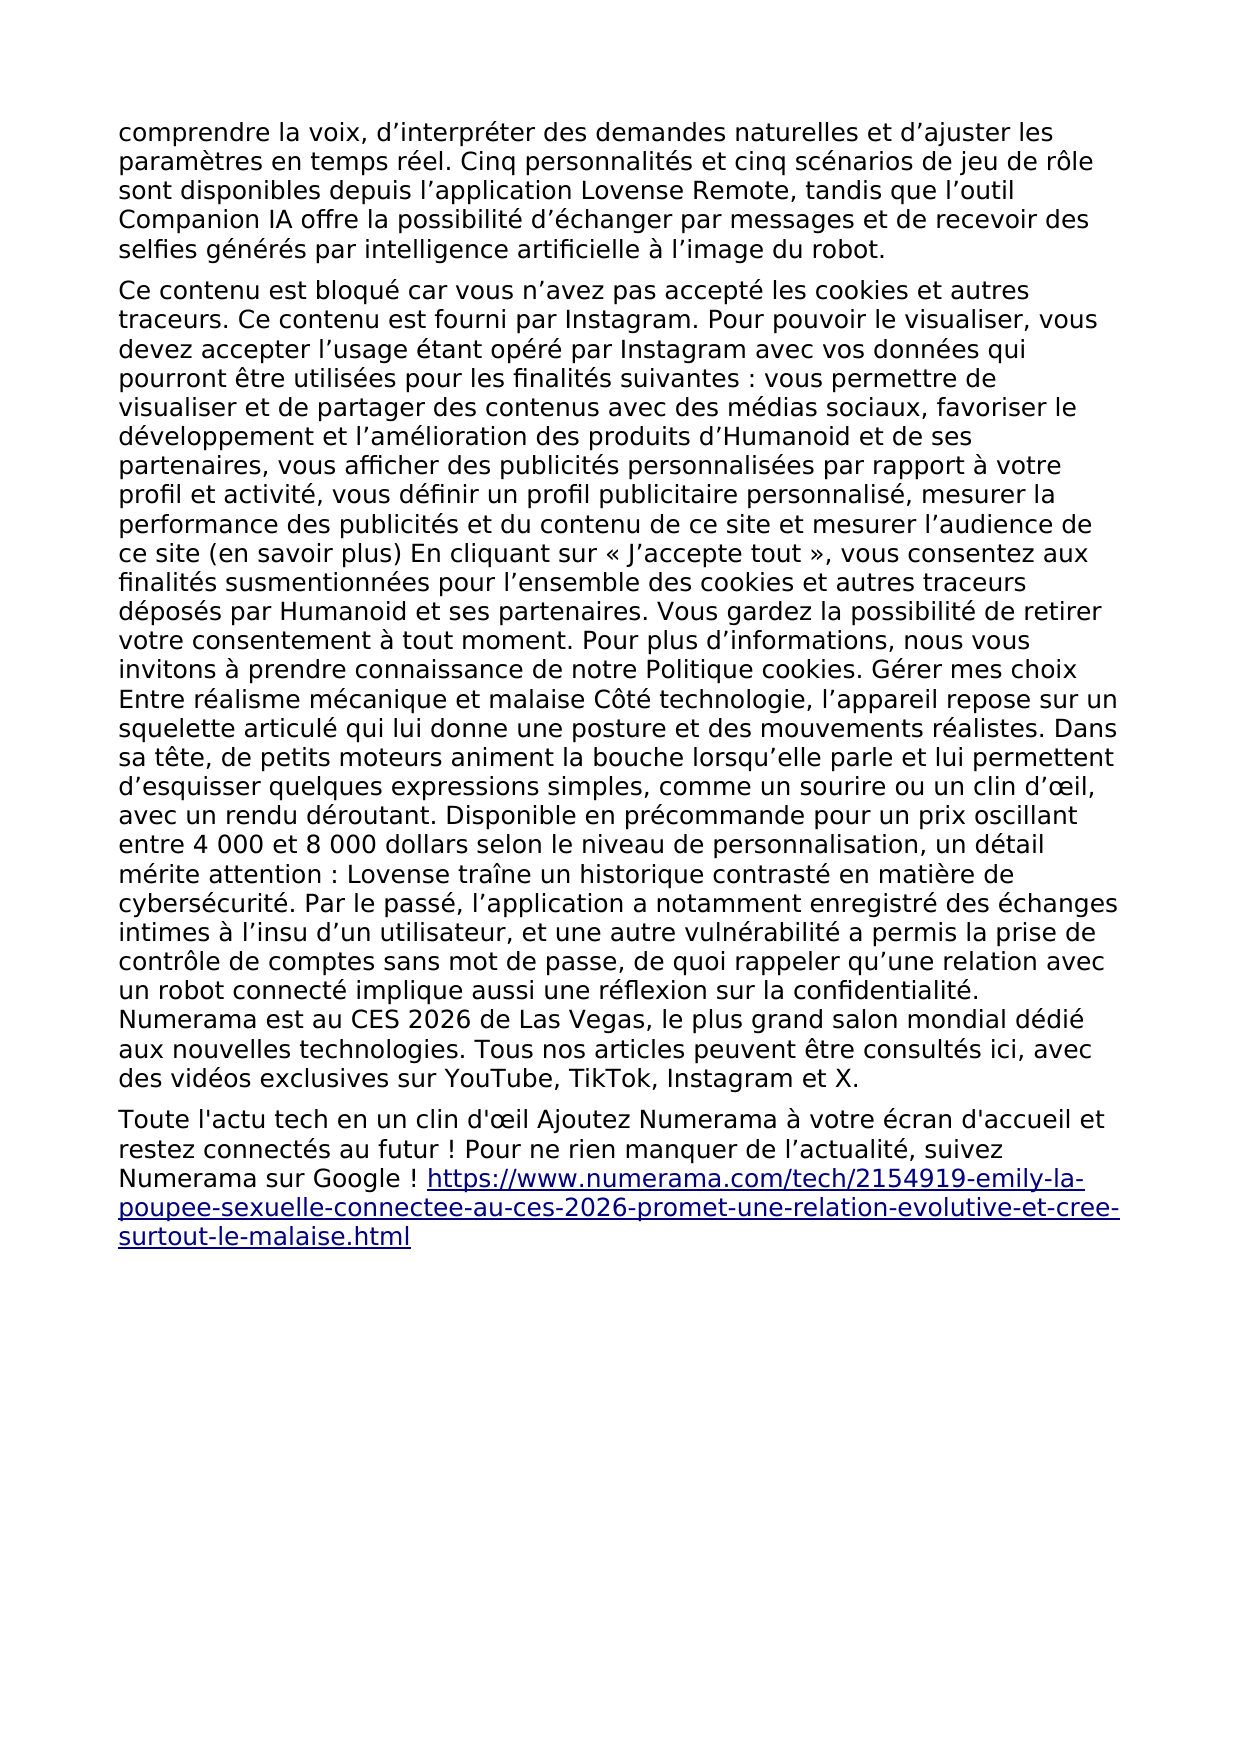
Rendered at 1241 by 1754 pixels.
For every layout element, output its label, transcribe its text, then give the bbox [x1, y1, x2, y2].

text Toute l'actu tech en un clin d'œil Ajoutez Numerama à votre écran d'accueil et restez connectés au futur ! Pour ne rien manquer de l’actualité, suivez Numerama sur Google ! https://www.numerama.com/tech/2154919-emily-la-poupee-sexuelle-connectee-au-ces-2026-promet-une-relation-evolutive-et-cree-surtout-le-malaise.html [118, 1106, 1122, 1251]
text Ce contenu est bloqué car vous n’avez pas accepté les cookies et autres traceurs. Ce contenu est fourni par Instagram. Pour pouvoir le visualiser, vous devez accepter l’usage étant opéré par Instagram avec vos données qui pourront être utilisées pour les finalités suivantes : vous permettre de visualiser et de partager des contenus avec des médias sociaux, favoriser le développement et l’amélioration des produits d’Humanoid et de ses partenaires, vous afficher des publicités personnalisées par rapport à votre profil et activité, vous définir un profil publicitaire personnalisé, mesurer la performance des publicités et du contenu de ce site et mesurer l’audience de ce site (en savoir plus) En cliquant sur « J’accepte tout », vous consentez aux finalités susmentionnées pour l’ensemble des cookies et autres traceurs déposés par Humanoid et ses partenaires. Vous gardez la possibilité de retirer votre consentement à tout moment. Pour plus d’informations, nous vous invitons à prendre connaissance de notre Politique cookies. Gérer mes choix Entre réalisme mécanique et malaise Côté technologie, l’appareil repose sur un squelette articulé qui lui donne une posture et des mouvements réalistes. Dans sa tête, de petits moteurs animent la bouche lorsqu’elle parle et lui permettent d’esquisser quelques expressions simples, comme un sourire ou un clin d’œil, avec un rendu déroutant. Disponible en précommande pour un prix oscillant entre 4 000 et 8 000 dollars selon le niveau de personnalisation, un détail mérite attention : Lovense traîne un historique contrasté en matière de cybersécurité. Par le passé, l’application a notamment enregistré des échanges intimes à l’insu d’un utilisateur, et une autre vulnérabilité a permis la prise de contrôle de comptes sans mot de passe, de quoi rappeler qu’une relation avec un robot connecté implique aussi une réflexion sur la confidentialité. Numerama est au CES 2026 de Las Vegas, le plus grand salon mondial dédié aux nouvelles technologies. Tous nos articles peuvent être consultés ici, avec des vidéos exclusives sur YouTube, TikTok, Instagram et X. [118, 276, 1122, 1093]
text comprendre la voix, d’interpréter des demandes naturelles et d’ajuster les paramètres en temps réel. Cinq personnalités et cinq scénarios de jeu de rôle sont disponibles depuis l’application Lovense Remote, tandis que l’outil Companion IA offre la possibilité d’échanger par messages et de recevoir des selfies générés par intelligence artificielle à l’image du robot. [118, 118, 1122, 264]
